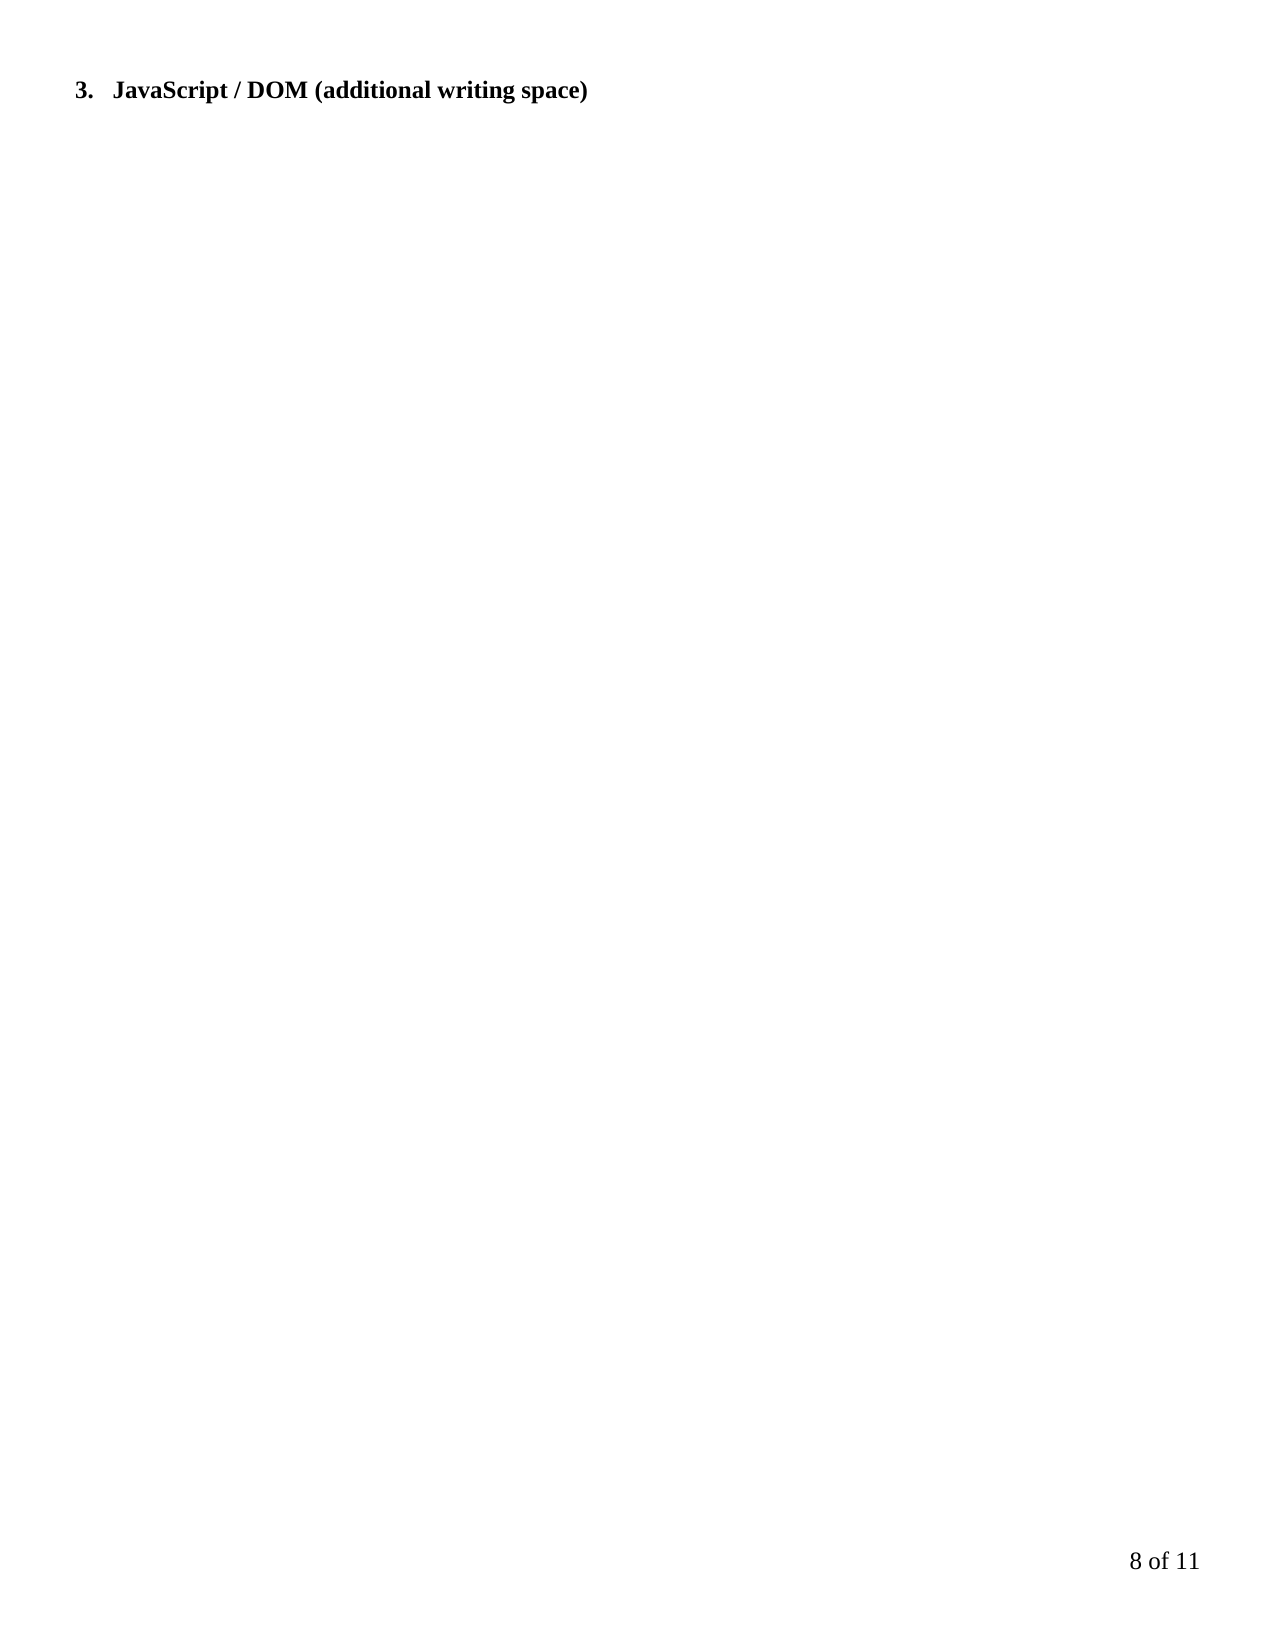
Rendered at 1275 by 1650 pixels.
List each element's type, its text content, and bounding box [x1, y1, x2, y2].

text 3. JavaScript / DOM (additional writing space) [75, 75, 1200, 104]
